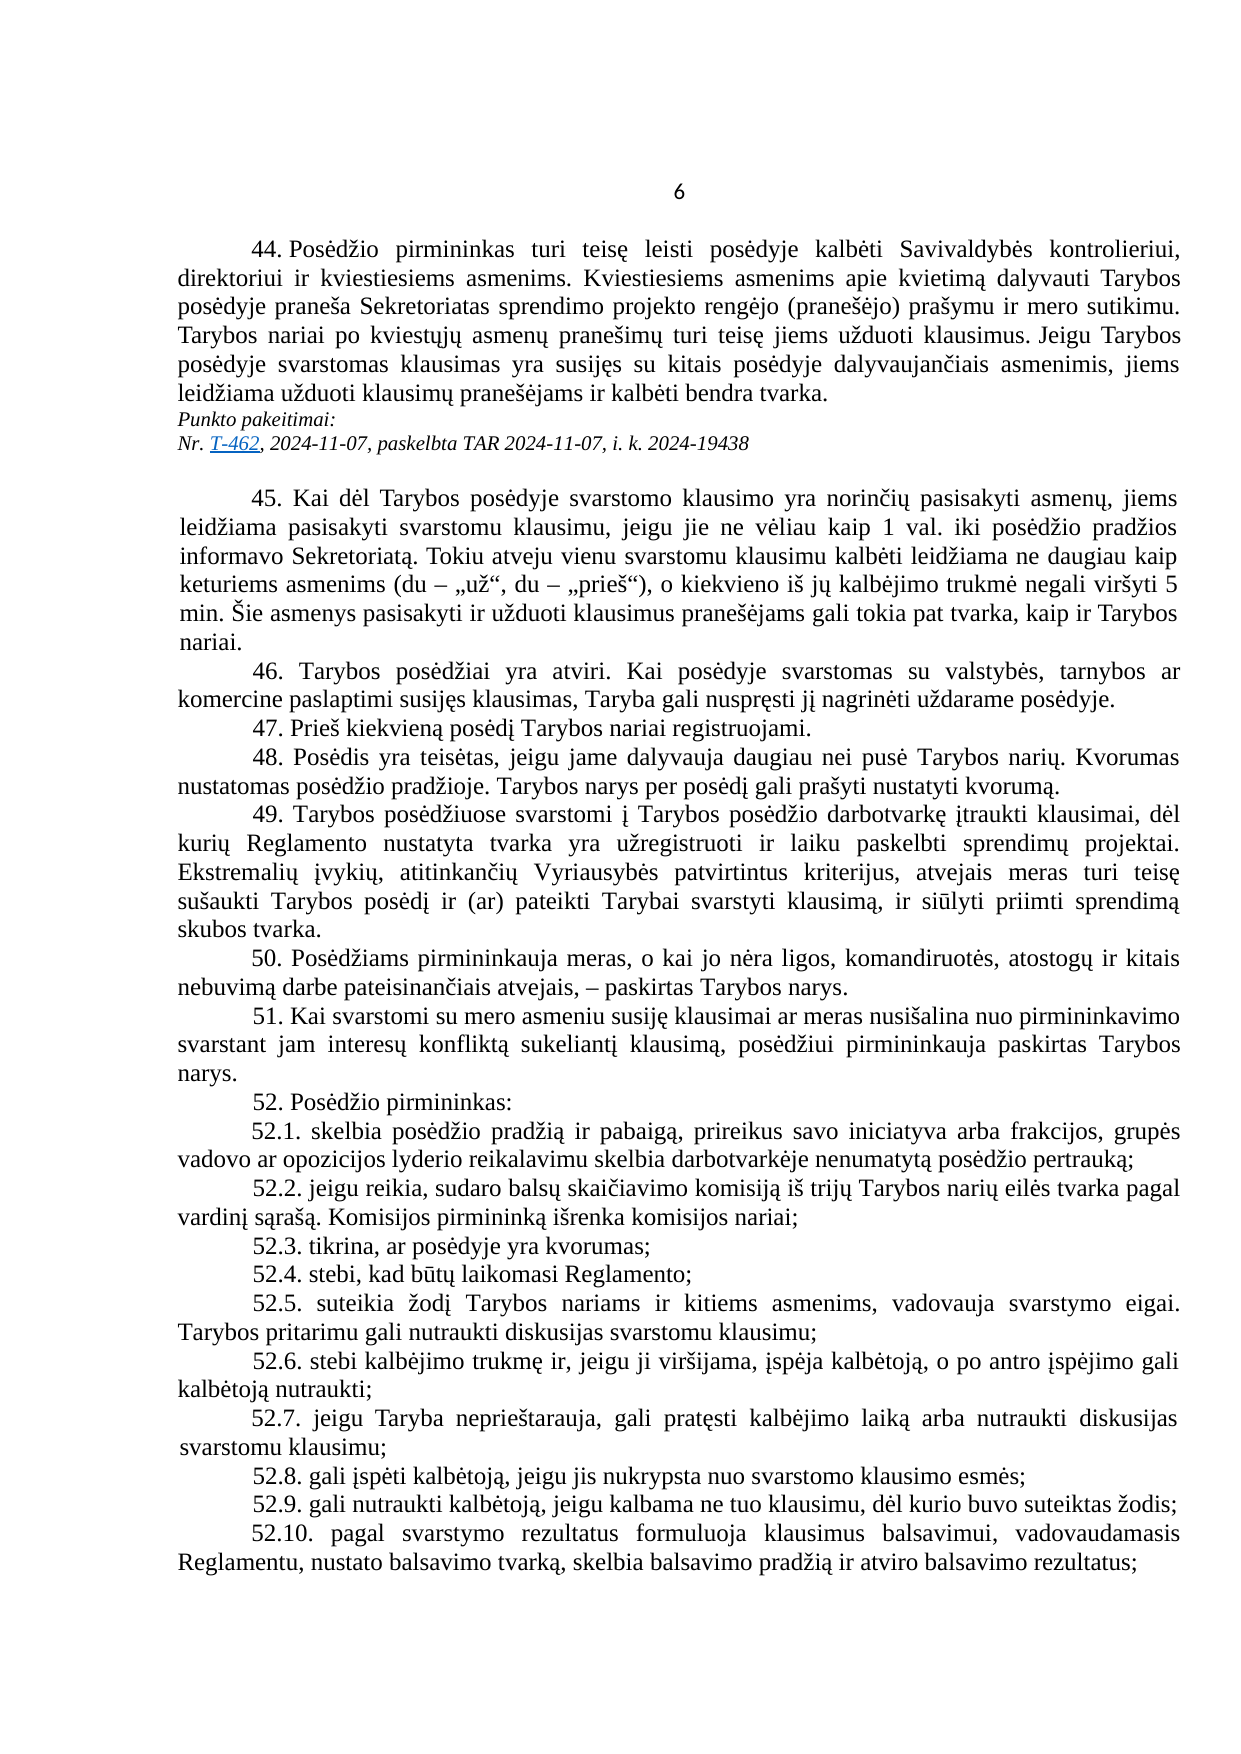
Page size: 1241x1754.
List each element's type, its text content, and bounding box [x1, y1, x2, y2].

text 48. Posėdis yra teisėtas, jeigu jame dalyvauja daugiau nei pusė Tarybos narių. Kvorumas nustatomas posėdžio pradžioje. Tarybos narys per posėdį gali prašyti nustatyti kvorumą. [177, 742, 1181, 799]
text 50. Posėdžiams pirmininkauja meras, o kai jo nėra ligos, komandiruotės, atostogų ir kitais nebuvimą darbe pateisinančiais atvejais, – paskirtas Tarybos narys. [177, 943, 1181, 1001]
text 52.7. jeigu Taryba neprieštarauja, gali pratęsti kalbėjimo laiką arba nutraukti diskusijas svarstomu klausimu; [179, 1403, 1179, 1461]
text 52. Posėdžio pirmininkas: [177, 1087, 1181, 1116]
text 52.6. stebi kalbėjimo trukmę ir, jeigu ji viršijama, įspėja kalbėtoją, o po antro įspėjimo gali kalbėtoją nutraukti; [177, 1346, 1181, 1403]
text 44. Posėdžio pirmininkas turi teisę leisti posėdyje kalbėti Savivaldybės kontrolieriui, direktoriui ir kviestiesiems asmenims. Kviestiesiems asmenims apie kvietimą dalyvauti Tarybos posėdyje praneša Sekretoriatas sprendimo projekto rengėjo (pranešėjo) prašymu ir mero sutikimu. Tarybos nariai po kviestųjų asmenų pranešimų turi teisę jiems užduoti klausimus. Jeigu Tarybos posėdyje svarstomas klausimas yra susijęs su kitais posėdyje dalyvaujančiais asmenimis, jiems leidžiama užduoti klausimų pranešėjams ir kalbėti bendra tvarka. [177, 234, 1181, 406]
text 52.10. pagal svarstymo rezultatus formuluoja klausimus balsavimui, vadovaudamasis Reglamentu, nustato balsavimo tvarką, skelbia balsavimo pradžią ir atviro balsavimo rezultatus; [177, 1518, 1181, 1576]
text 46. Tarybos posėdžiai yra atviri. Kai posėdyje svarstomas su valstybės, tarnybos ar komercine paslaptimi susijęs klausimas, Taryba gali nuspręsti jį nagrinėti uždarame posėdyje. [177, 656, 1181, 713]
text Punkto pakeitimai: [177, 406, 1181, 431]
text 47. Prieš kiekvieną posėdį Tarybos nariai registruojami. [177, 713, 1181, 742]
text 52.4. stebi, kad būtų laikomasi Reglamento; [177, 1259, 1181, 1288]
text 49. Tarybos posėdžiuose svarstomi į Tarybos posėdžio darbotvarkę įtraukti klausimai, dėl kurių Reglamento nustatyta tvarka yra užregistruoti ir laiku paskelbti sprendimų projektai. Ekstremalių įvykių, atitinkančių Vyriausybės patvirtintus kriterijus, atvejais meras turi teisę sušaukti Tarybos posėdį ir (ar) pateikti Tarybai svarstyti klausimą, ir siūlyti priimti sprendimą skubos tvarka. [177, 799, 1181, 943]
text 52.2. jeigu reikia, sudaro balsų skaičiavimo komisiją iš trijų Tarybos narių eilės tvarka pagal vardinį sąrašą. Komisijos pirmininką išrenka komisijos nariai; [177, 1173, 1181, 1231]
text Nr. T-462, 2024-11-07, paskelbta TAR 2024-11-07, i. k. 2024-19438 [177, 431, 1181, 454]
text 52.1. skelbia posėdžio pradžią ir pabaigą, prireikus savo iniciatyva arba frakcijos, grupės vadovo ar opozicijos lyderio reikalavimu skelbia darbotvarkėje nenumatytą posėdžio pertrauką; [177, 1116, 1181, 1173]
text 52.3. tikrina, ar posėdyje yra kvorumas; [177, 1231, 1181, 1259]
text 52.9. gali nutraukti kalbėtoją, jeigu kalbama ne tuo klausimu, dėl kurio buvo suteiktas žodis; [177, 1489, 1181, 1518]
text 45. Kai dėl Tarybos posėdyje svarstomo klausimo yra norinčių pasisakyti asmenų, jiems leidžiama pasisakyti svarstomu klausimu, jeigu jie ne vėliau kaip 1 val. iki posėdžio pradžios informavo Sekretoriatą. Tokiu atveju vienu svarstomu klausimu kalbėti leidžiama ne daugiau kaip keturiems asmenims (du – „už“, du – „prieš“), o kiekvieno iš jų kalbėjimo trukmė negali viršyti 5 min. Šie asmenys pasisakyti ir užduoti klausimus pranešėjams gali tokia pat tvarka, kaip ir Tarybos nariai. [179, 483, 1179, 656]
text 51. Kai svarstomi su mero asmeniu susiję klausimai ar meras nusišalina nuo pirmininkavimo svarstant jam interesų konfliktą sukeliantį klausimą, posėdžiui pirmininkauja paskirtas Tarybos narys. [177, 1001, 1181, 1087]
text 52.8. gali įspėti kalbėtoją, jeigu jis nukrypsta nuo svarstomo klausimo esmės; [177, 1461, 1181, 1489]
text 52.5. suteikia žodį Tarybos nariams ir kitiems asmenims, vadovauja svarstymo eigai. Tarybos pritarimu gali nutraukti diskusijas svarstomu klausimu; [177, 1288, 1181, 1346]
